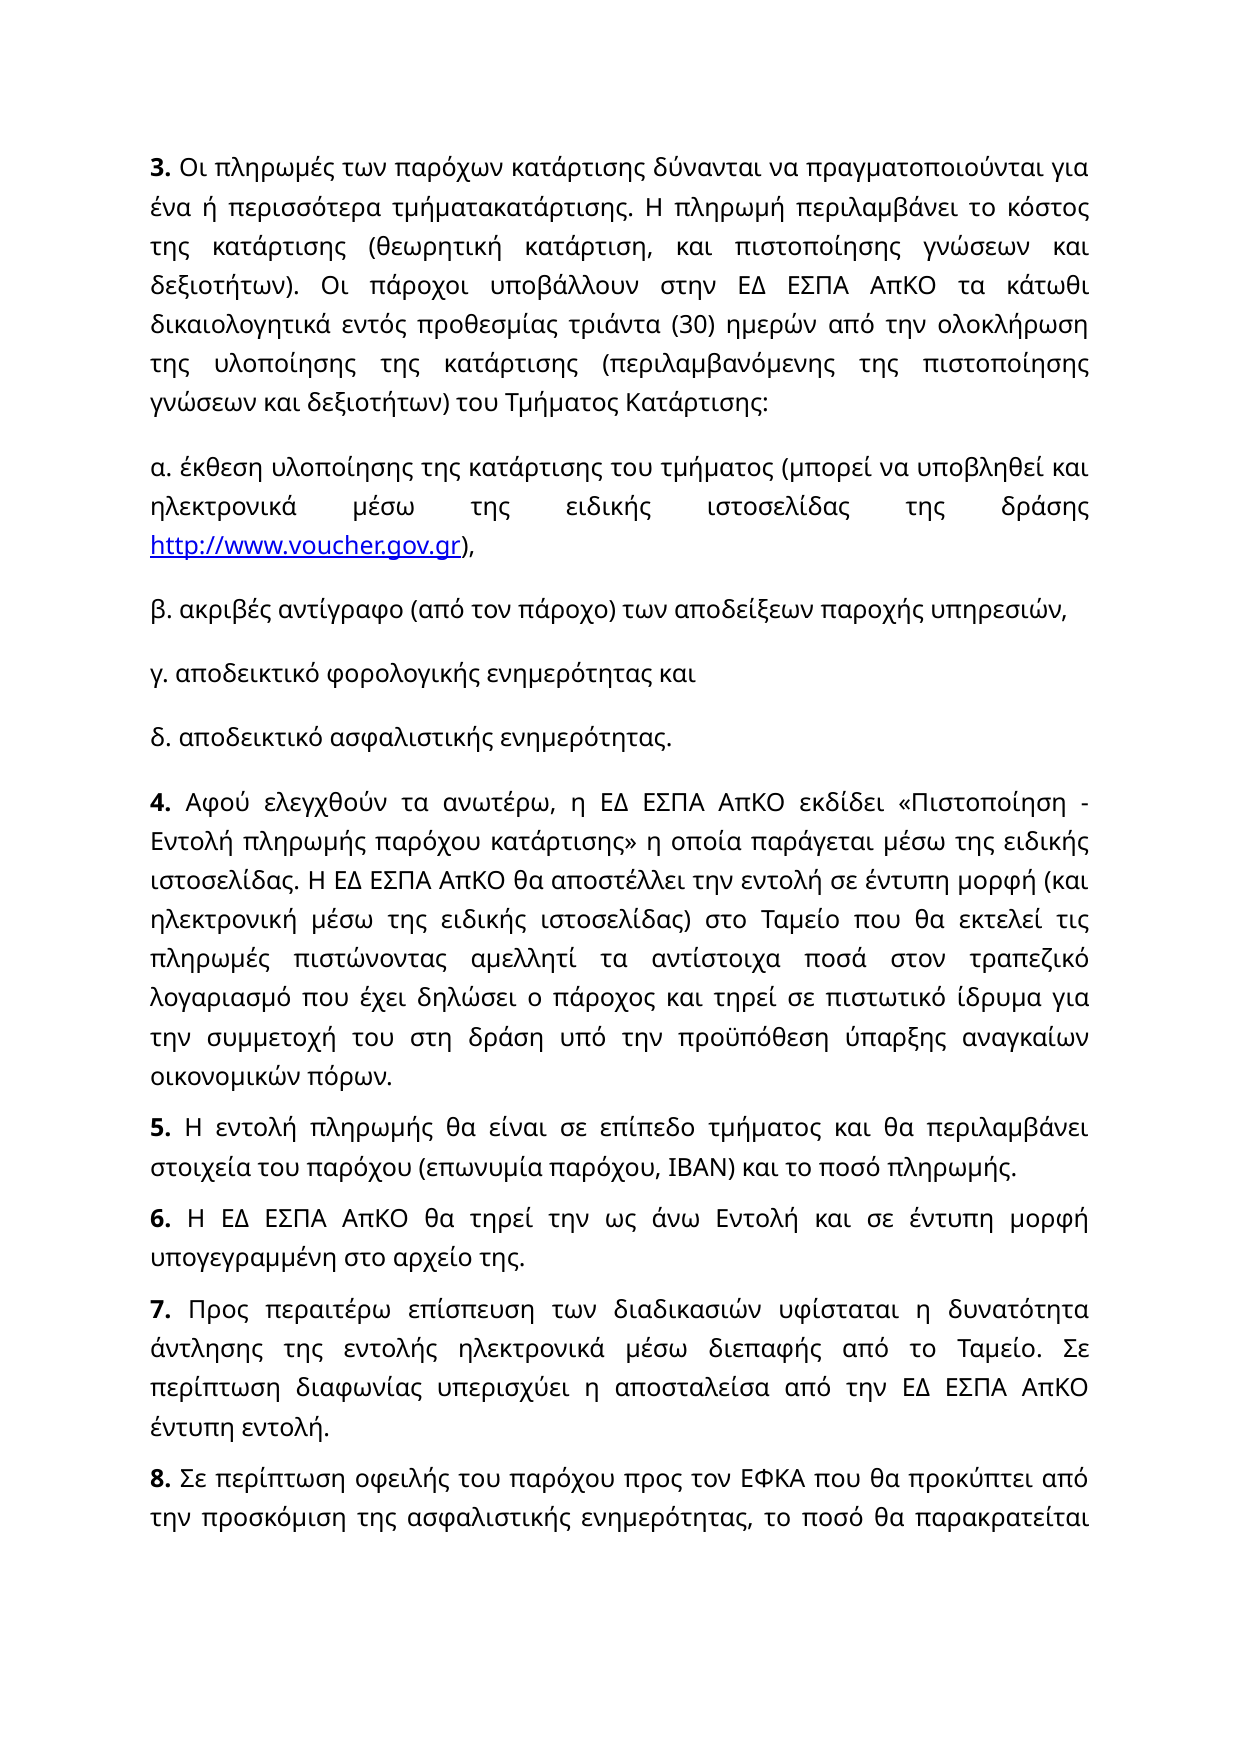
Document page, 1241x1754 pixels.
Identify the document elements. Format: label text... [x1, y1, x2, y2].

text 4. Αφού ελεγχθούν τα ανωτέρω, η ΕΔ ΕΣΠΑ ΑπΚΟ εκδίδει «Πιστοποίηση - Εντολή πληρωμής παρόχου κατάρτισης» η οποία παράγεται μέσω της ειδικής ιστοσελίδας. Η ΕΔ ΕΣΠΑ ΑπΚΟ θα αποστέλλει την εντολή σε έντυπη μορφή (και ηλεκτρονική μέσω της ειδικής ιστοσελίδας) στο Ταμείο που θα εκτελεί τις πληρωμές πιστώνοντας αμελλητί τα αντίστοιχα ποσά στον τραπεζικό λογαριασμό που έχει δηλώσει ο πάροχος και τηρεί σε πιστωτικό ίδρυμα για την συμμετοχή του στη δράση υπό την προϋπόθεση ύπαρξης αναγκαίων οικονομικών πόρων. [150, 784, 1090, 1092]
text 3. Οι πληρωμές των παρόχων κατάρτισης δύνανται να πραγματοποιούνται για ένα ή περισσότερα τμήματακατάρτισης. Η πληρωμή περιλαμβάνει το κόστος της κατάρτισης (θεωρητική κατάρτιση, και πιστοποίησης γνώσεων και δεξιοτήτων). Οι πάροχοι υποβάλλουν στην ΕΔ ΕΣΠΑ ΑπΚΟ τα κάτωθι δικαιολογητικά εντός προθεσμίας τριάντα (30) ημερών από την ολοκλήρωση της υλοποίησης της κατάρτισης (περιλαμβανόμενης της πιστοποίησης γνώσεων και δεξιοτήτων) του Τμήματος Κατάρτισης: [150, 150, 1090, 419]
text 6. Η ΕΔ ΕΣΠΑ ΑπΚΟ θα τηρεί την ως άνω Εντολή και σε έντυπη μορφή υπογεγραμμένη στο αρχείο της. [150, 1201, 1090, 1274]
text δ. αποδεικτικό ασφαλιστικής ενημερότητας. [150, 720, 1090, 754]
text α. έκθεση υλοποίησης της κατάρτισης του τμήματος (μπορεί να υποβληθεί και ηλεκτρονικά μέσω της ειδικής ιστοσελίδας της δράσης http://www.voucher.gov.gr), [150, 449, 1090, 562]
text 8. Σε περίπτωση οφειλής του παρόχου προς τον ΕΦΚΑ που θα προκύπτει από την προσκόμιση της ασφαλιστικής ενημερότητας, το ποσό θα παρακρατείται [150, 1461, 1090, 1534]
text β. ακριβές αντίγραφο (από τον πάροχο) των αποδείξεων παροχής υπηρεσιών, [150, 592, 1090, 626]
text 5. Η εντολή πληρωμής θα είναι σε επίπεδο τμήματος και θα περιλαμβάνει στοιχεία του παρόχου (επωνυμία παρόχου, IBAN) και το ποσό πληρωμής. [150, 1110, 1090, 1183]
text 7. Προς περαιτέρω επίσπευση των διαδικασιών υφίσταται η δυνατότητα άντλησης της εντολής ηλεκτρονικά μέσω διεπαφής από το Ταμείο. Σε περίπτωση διαφωνίας υπερισχύει η αποσταλείσα από την ΕΔ ΕΣΠΑ ΑπΚΟ έντυπη εντολή. [150, 1292, 1090, 1443]
text γ. αποδεικτικό φορολογικής ενημερότητας και [150, 656, 1090, 690]
